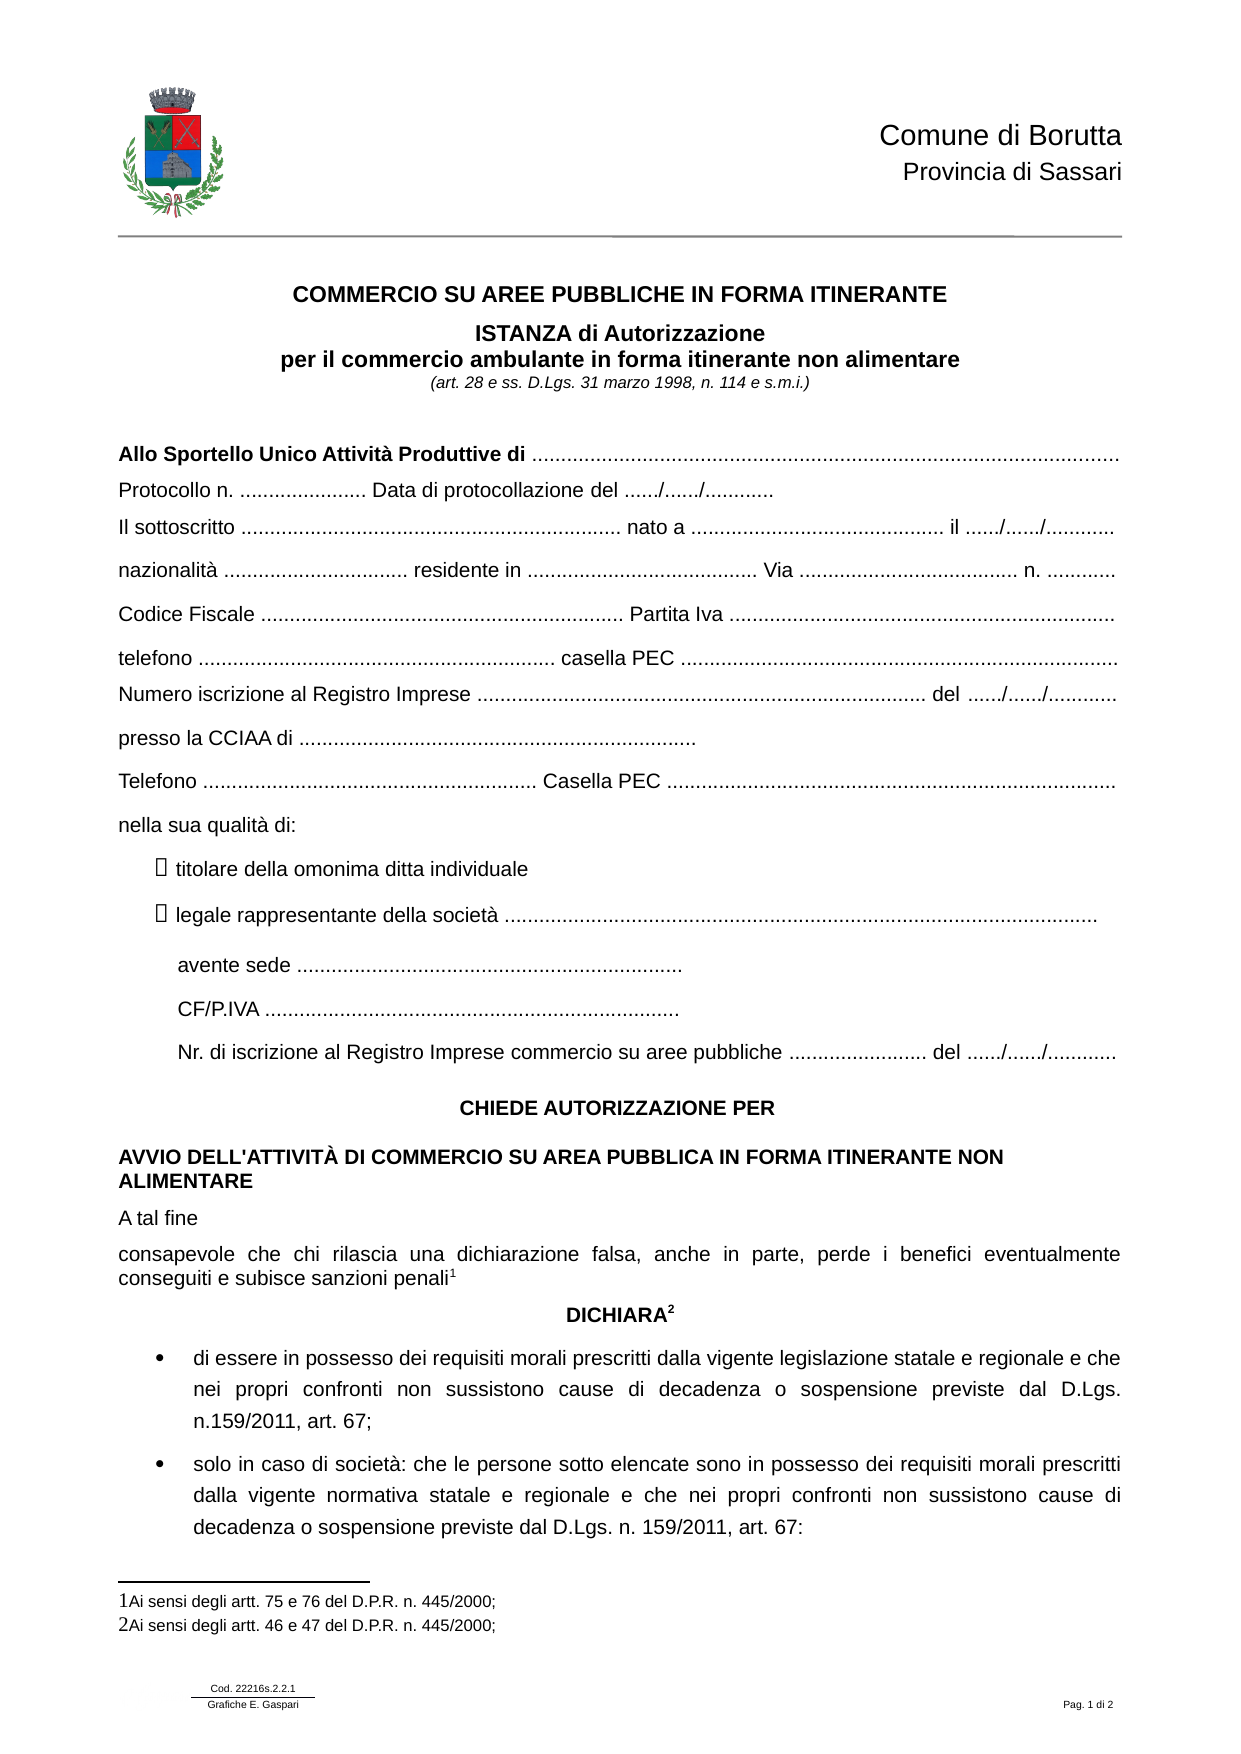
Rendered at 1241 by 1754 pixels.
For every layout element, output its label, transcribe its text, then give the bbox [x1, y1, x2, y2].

text A tal fine [118, 1206, 1122, 1229]
text avente sede ................................................................... [177, 953, 1122, 977]
text Allo Sportello Unico Attività Produttive di [118, 442, 1122, 466]
text DICHIARA [118, 1302, 1122, 1326]
text telefono .............................................................. casella PEC ............................................................................ [118, 646, 1122, 669]
text presso la CCIAA di ..................................................................... [118, 726, 1122, 749]
picture [122, 87, 224, 219]
text  legale rappresentante della società ....................................................................................................... [153, 896, 1122, 930]
text Telefono .......................................................... Casella PEC .............................................................................. [118, 769, 1122, 793]
text Protocollo n. ...................... Data di protocollazione del ....../....../............ [118, 478, 1122, 502]
text AVVIO DELL'ATTIVITÀ DI COMMERCIO SU AREA PUBBLICA IN FORMA ITINERANTE NON ALIMENTARE [118, 1145, 1122, 1193]
text  titolare della omonima ditta individuale [153, 849, 1122, 883]
text Ai sensi degli artt. 46 e 47 del D.P.R. n. 445/2000; [118, 1612, 1122, 1636]
text Comune di Borutta [224, 118, 1122, 152]
text Nr. di iscrizione al Registro Imprese commercio su aree pubbliche ........................ del ....../....../............ [177, 1040, 1122, 1064]
text Numero iscrizione al Registro Imprese .............................................................................. del ....../....../............ [118, 682, 1122, 706]
list di essere in possesso dei requisiti morali prescritti dalla vigente legislazione statale e regionale e che nei propri confronti non sussistono cause di decadenza o sospensione previste dal D.Lgs. n.159/2011, art. 67; [156, 1346, 1122, 1432]
table_header COMMERCIO SU AREE PUBBLICHE IN FORMA ITINERANTE ISTANZA di Autorizzazione per il commercio ambulante in forma itinerante non alimentare (art. 28 e ss. D.Lgs. 31 marzo 1998, n. 114 e s.m.i.) [118, 256, 1122, 417]
text CHIEDE AUTORIZZAZIONE PER [118, 1096, 1122, 1120]
text Ai sensi degli artt. 75 e 76 del D.P.R. n. 445/2000; [118, 1588, 1122, 1612]
text Provincia di Sassari [224, 157, 1122, 185]
text CF/P.IVA ........................................................................ [177, 996, 1122, 1020]
text nazionalità ................................ residente in ........................................ Via ...................................... n. ............ [118, 558, 1122, 582]
text consapevole che chi rilascia una dichiarazione falsa, anche in parte, perde i benefici eventualmente conseguiti e subisce sanzioni penali [118, 1242, 1122, 1290]
text Codice Fiscale ............................................................... Partita Iva ................................................................... [118, 602, 1122, 626]
list solo in caso di società: che le persone sotto elencate sono in possesso dei requisiti morali prescritti dalla vigente normativa statale e regionale e che nei propri confronti non sussistono cause di decadenza o sospensione previste dal D.Lgs. n. 159/2011, art. 67: [156, 1452, 1122, 1538]
text nella sua qualità di: [118, 813, 1122, 837]
text Il sottoscritto .................................................................. nato a ............................................ il ....../....../............ [118, 514, 1122, 538]
